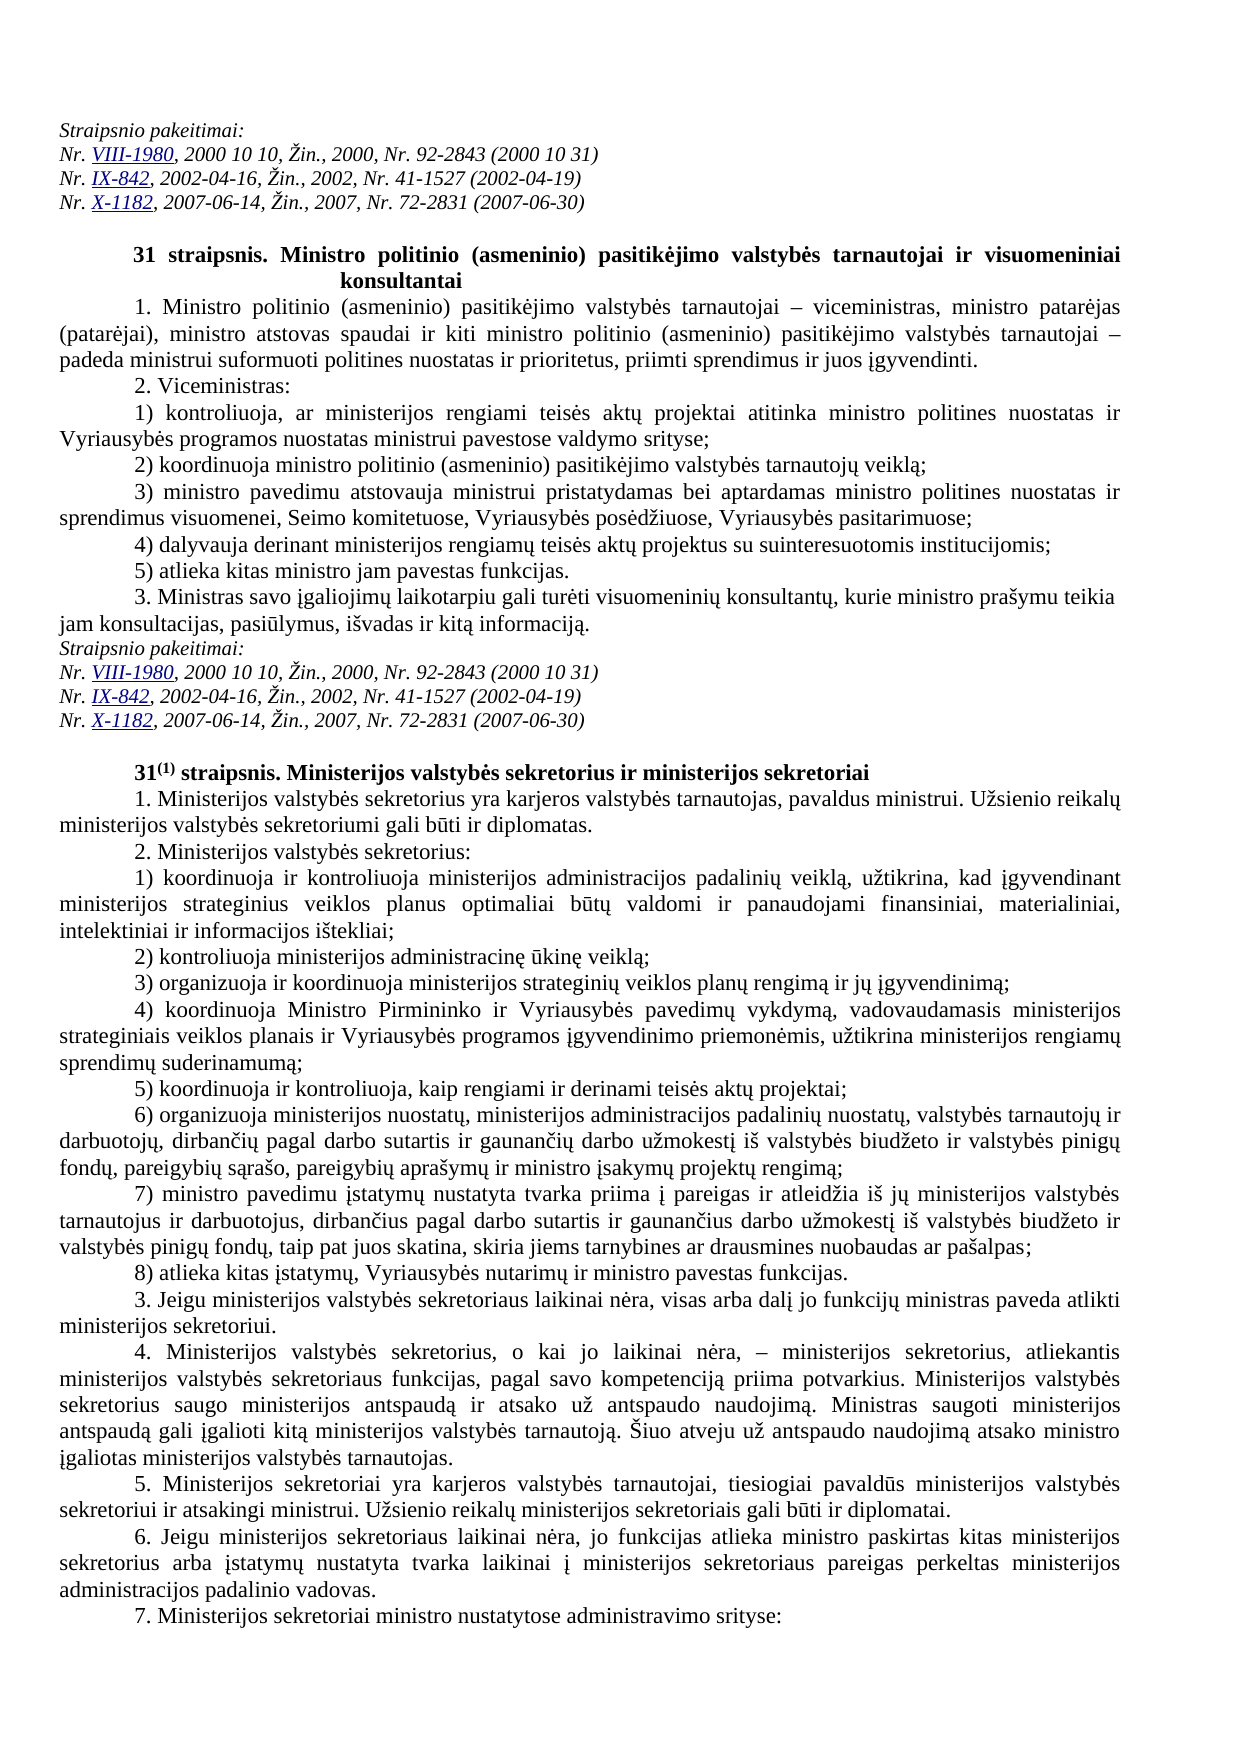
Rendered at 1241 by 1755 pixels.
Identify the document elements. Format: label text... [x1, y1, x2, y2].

text Nr. IX-842, 2002-04-16, Žin., 2002, Nr. 41-1527 (2002-04-19) [59, 166, 1122, 190]
text 31 straipsnis. Ministro politinio (asmeninio) pasitikėjimo valstybės tarnautojai ir visuomeniniai konsultantai [133, 241, 1122, 293]
text 5) koordinuoja ir kontroliuoja, kaip rengiami ir derinami teisės aktų projektai; [59, 1075, 1122, 1101]
text 3) ministro pavedimu atstovauja ministrui pristatydamas bei aptardamas ministro politines nuostatas ir sprendimus visuomenei, Seimo komitetuose, Vyriausybės posėdžiuose, Vyriausybės pasitarimuose; [59, 478, 1122, 531]
text 7. Ministerijos sekretoriai ministro nustatytose administravimo srityse: [59, 1602, 1122, 1628]
text 1) koordinuoja ir kontroliuoja ministerijos administracijos padalinių veiklą, užtikrina, kad įgyvendinant ministerijos strateginius veiklos planus optimaliai būtų valdomi ir panaudojami finansiniai, materialiniai, intelektiniai ir informacijos ištekliai; [59, 864, 1122, 943]
text 5. Ministerijos sekretoriai yra karjeros valstybės tarnautojai, tiesiogiai pavaldūs ministerijos valstybės sekretoriui ir atsakingi ministrui. Užsienio reikalų ministerijos sekretoriais gali būti ir diplomatai. [59, 1470, 1122, 1523]
text 3) organizuoja ir koordinuoja ministerijos strateginių veiklos planų rengimą ir jų įgyvendinimą; [59, 969, 1122, 996]
text 8) atlieka kitas įstatymų, Vyriausybės nutarimų ir ministro pavestas funkcijas. [59, 1259, 1122, 1286]
text 1. Ministerijos valstybės sekretorius yra karjeros valstybės tarnautojas, pavaldus ministrui. Užsienio reikalų ministerijos valstybės sekretoriumi gali būti ir diplomatas. [59, 785, 1122, 838]
text 5) atlieka kitas ministro jam pavestas funkcijas. [59, 557, 1122, 583]
text 3. Ministras savo įgaliojimų laikotarpiu gali turėti visuomeninių konsultantų, kurie ministro prašymu teikia jam konsultacijas, pasiūlymus, išvadas ir kitą informaciją. [59, 583, 1122, 636]
text 6. Jeigu ministerijos sekretoriaus laikinai nėra, jo funkcijas atlieka ministro paskirtas kitas ministerijos sekretorius arba įstatymų nustatyta tvarka laikinai į ministerijos sekretoriaus pareigas perkeltas ministerijos administracijos padalinio vadovas. [59, 1523, 1122, 1602]
text 1) kontroliuoja, ar ministerijos rengiami teisės aktų projektai atitinka ministro politines nuostatas ir Vyriausybės programos nuostatas ministrui pavestose valdymo srityse; [59, 399, 1122, 452]
text 3. Jeigu ministerijos valstybės sekretoriaus laikinai nėra, visas arba dalį jo funkcijų ministras paveda atlikti ministerijos sekretoriui. [59, 1286, 1122, 1338]
text 31(1) straipsnis. Ministerijos valstybės sekretorius ir ministerijos sekretoriai [59, 759, 1122, 785]
text 6) organizuoja ministerijos nuostatų, ministerijos administracijos padalinių nuostatų, valstybės tarnautojų ir darbuotojų, dirbančių pagal darbo sutartis ir gaunančių darbo užmokestį iš valstybės biudžeto ir valstybės pinigų fondų, pareigybių sąrašo, pareigybių aprašymų ir ministro įsakymų projektų rengimą; [59, 1101, 1122, 1180]
text Nr. IX-842, 2002-04-16, Žin., 2002, Nr. 41-1527 (2002-04-19) [59, 684, 1122, 708]
text 7) ministro pavedimu įstatymų nustatyta tvarka priima į pareigas ir atleidžia iš jų ministerijos valstybės tarnautojus ir darbuotojus, dirbančius pagal darbo sutartis ir gaunančius darbo užmokestį iš valstybės biudžeto ir valstybės pinigų fondų, taip pat juos skatina, skiria jiems tarnybines ar drausmines nuobaudas ar pašalpas; [59, 1180, 1122, 1259]
text Straipsnio pakeitimai: [59, 118, 1122, 142]
text Straipsnio pakeitimai: [59, 636, 1122, 660]
text Nr. X-1182, 2007-06-14, Žin., 2007, Nr. 72-2831 (2007-06-30) [59, 708, 1122, 732]
text 4. Ministerijos valstybės sekretorius, o kai jo laikinai nėra, – ministerijos sekretorius, atliekantis ministerijos valstybės sekretoriaus funkcijas, pagal savo kompetenciją priima potvarkius. Ministerijos valstybės sekretorius saugo ministerijos antspaudą ir atsako už antspaudo naudojimą. Ministras saugoti ministerijos antspaudą gali įgalioti kitą ministerijos valstybės tarnautoją. Šiuo atveju už antspaudo naudojimą atsako ministro įgaliotas ministerijos valstybės tarnautojas. [59, 1338, 1122, 1470]
text 1. Ministro politinio (asmeninio) pasitikėjimo valstybės tarnautojai – viceministras, ministro patarėjas (patarėjai), ministro atstovas spaudai ir kiti ministro politinio (asmeninio) pasitikėjimo valstybės tarnautojai – padeda ministrui suformuoti politines nuostatas ir prioritetus, priimti sprendimus ir juos įgyvendinti. [59, 293, 1122, 372]
text 4) dalyvauja derinant ministerijos rengiamų teisės aktų projektus su suinteresuotomis institucijomis; [59, 531, 1122, 557]
text 2) koordinuoja ministro politinio (asmeninio) pasitikėjimo valstybės tarnautojų veiklą; [59, 452, 1122, 478]
text 4) koordinuoja Ministro Pirmininko ir Vyriausybės pavedimų vykdymą, vadovaudamasis ministerijos strateginiais veiklos planais ir Vyriausybės programos įgyvendinimo priemonėmis, užtikrina ministerijos rengiamų sprendimų suderinamumą; [59, 996, 1122, 1075]
text Nr. VIII-1980, 2000 10 10, Žin., 2000, Nr. 92-2843 (2000 10 31) [59, 142, 1122, 166]
text 2. Viceministras: [59, 372, 1122, 399]
text 2) kontroliuoja ministerijos administracinę ūkinę veiklą; [59, 943, 1122, 969]
text 2. Ministerijos valstybės sekretorius: [59, 838, 1122, 864]
text Nr. X-1182, 2007-06-14, Žin., 2007, Nr. 72-2831 (2007-06-30) [59, 190, 1122, 214]
text Nr. VIII-1980, 2000 10 10, Žin., 2000, Nr. 92-2843 (2000 10 31) [59, 660, 1122, 684]
